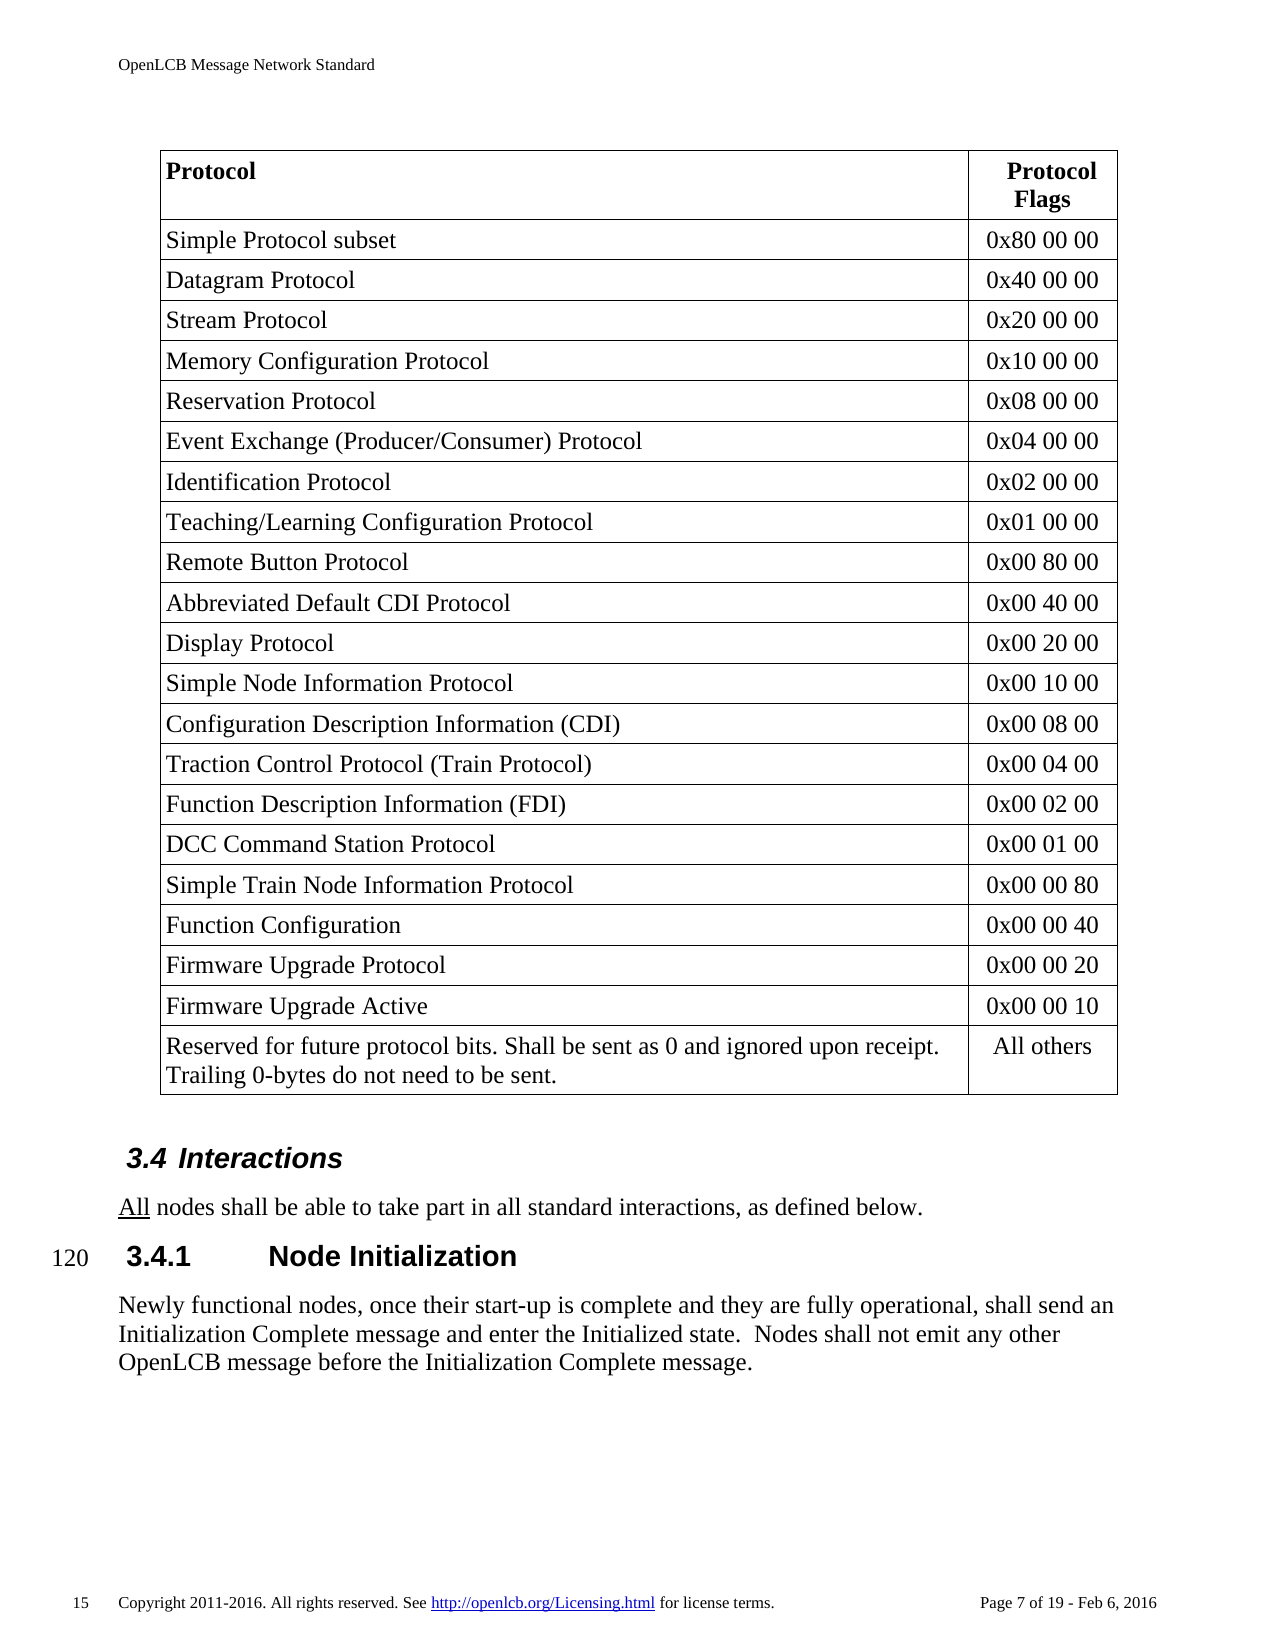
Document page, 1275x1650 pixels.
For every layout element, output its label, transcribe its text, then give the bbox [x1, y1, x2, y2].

table_cell 0x00 02 00 [969, 785, 1117, 824]
table_cell 0x10 00 00 [969, 341, 1117, 380]
table_cell Firmware Upgrade Active [161, 986, 968, 1025]
table_cell 0x00 10 00 [969, 664, 1117, 703]
table_cell 0x00 40 00 [969, 583, 1117, 622]
table_cell Simple Node Information Protocol [161, 664, 968, 703]
text All nodes shall be able to take part in all standard interactions, as defined below. [118, 1192, 1157, 1221]
text Newly functional nodes, once their start-up is complete and they are fully operational, shall send an Initialization Complete message and enter the Initialized state. Nodes shall not emit any other OpenLCB message before the Initialization Complete message. [118, 1290, 1157, 1376]
table_cell Event Exchange (Producer/Consumer) Protocol [161, 422, 968, 461]
table_cell 0x00 04 00 [969, 744, 1117, 783]
table_cell 0x00 00 80 [969, 865, 1117, 904]
table_cell 0x80 00 00 [969, 220, 1117, 259]
table_cell 0x00 00 10 [969, 986, 1117, 1025]
table_cell 0x01 00 00 [969, 502, 1117, 542]
table_cell 0x04 00 00 [969, 422, 1117, 461]
table_cell 0x00 20 00 [969, 623, 1117, 662]
table_cell Firmware Upgrade Protocol [161, 946, 968, 985]
table_cell 0x00 01 00 [969, 825, 1117, 864]
subtitle Node Initialization [118, 1239, 1157, 1272]
table_cell DCC Command Station Protocol [161, 825, 968, 864]
table_cell Identification Protocol [161, 462, 968, 501]
table_cell Teaching/Learning Configuration Protocol [161, 502, 968, 542]
table_cell 0x00 00 40 [969, 905, 1117, 945]
table_cell Abbreviated Default CDI Protocol [161, 583, 968, 622]
table_cell 0x00 00 20 [969, 946, 1117, 985]
table_cell 0x40 00 00 [969, 260, 1117, 300]
table_cell Datagram Protocol [161, 260, 968, 300]
table_cell Display Protocol [161, 623, 968, 662]
table_header Protocol Flags [969, 151, 1117, 219]
subtitle Interactions [118, 1141, 1157, 1174]
table_header Protocol [161, 151, 968, 219]
table_cell Remote Button Protocol [161, 543, 968, 582]
table_cell Reserved for future protocol bits. Shall be sent as 0 and ignored upon receipt. Trailing 0-bytes do not need to be sent. [161, 1026, 968, 1094]
table_cell Function Description Information (FDI) [161, 785, 968, 824]
table_cell 0x00 08 00 [969, 704, 1117, 743]
table_cell Configuration Description Information (CDI) [161, 704, 968, 743]
table_cell Simple Train Node Information Protocol [161, 865, 968, 904]
table_cell 0x08 00 00 [969, 381, 1117, 421]
table_cell Reservation Protocol [161, 381, 968, 421]
table_cell Simple Protocol subset [161, 220, 968, 259]
table_cell 0x00 80 00 [969, 543, 1117, 582]
table_cell Traction Control Protocol (Train Protocol) [161, 744, 968, 783]
table_cell All others [969, 1026, 1117, 1094]
table_cell Function Configuration [161, 905, 968, 945]
table_cell Stream Protocol [161, 301, 968, 340]
table_cell Memory Configuration Protocol [161, 341, 968, 380]
table_cell 0x20 00 00 [969, 301, 1117, 340]
table_cell 0x02 00 00 [969, 462, 1117, 501]
